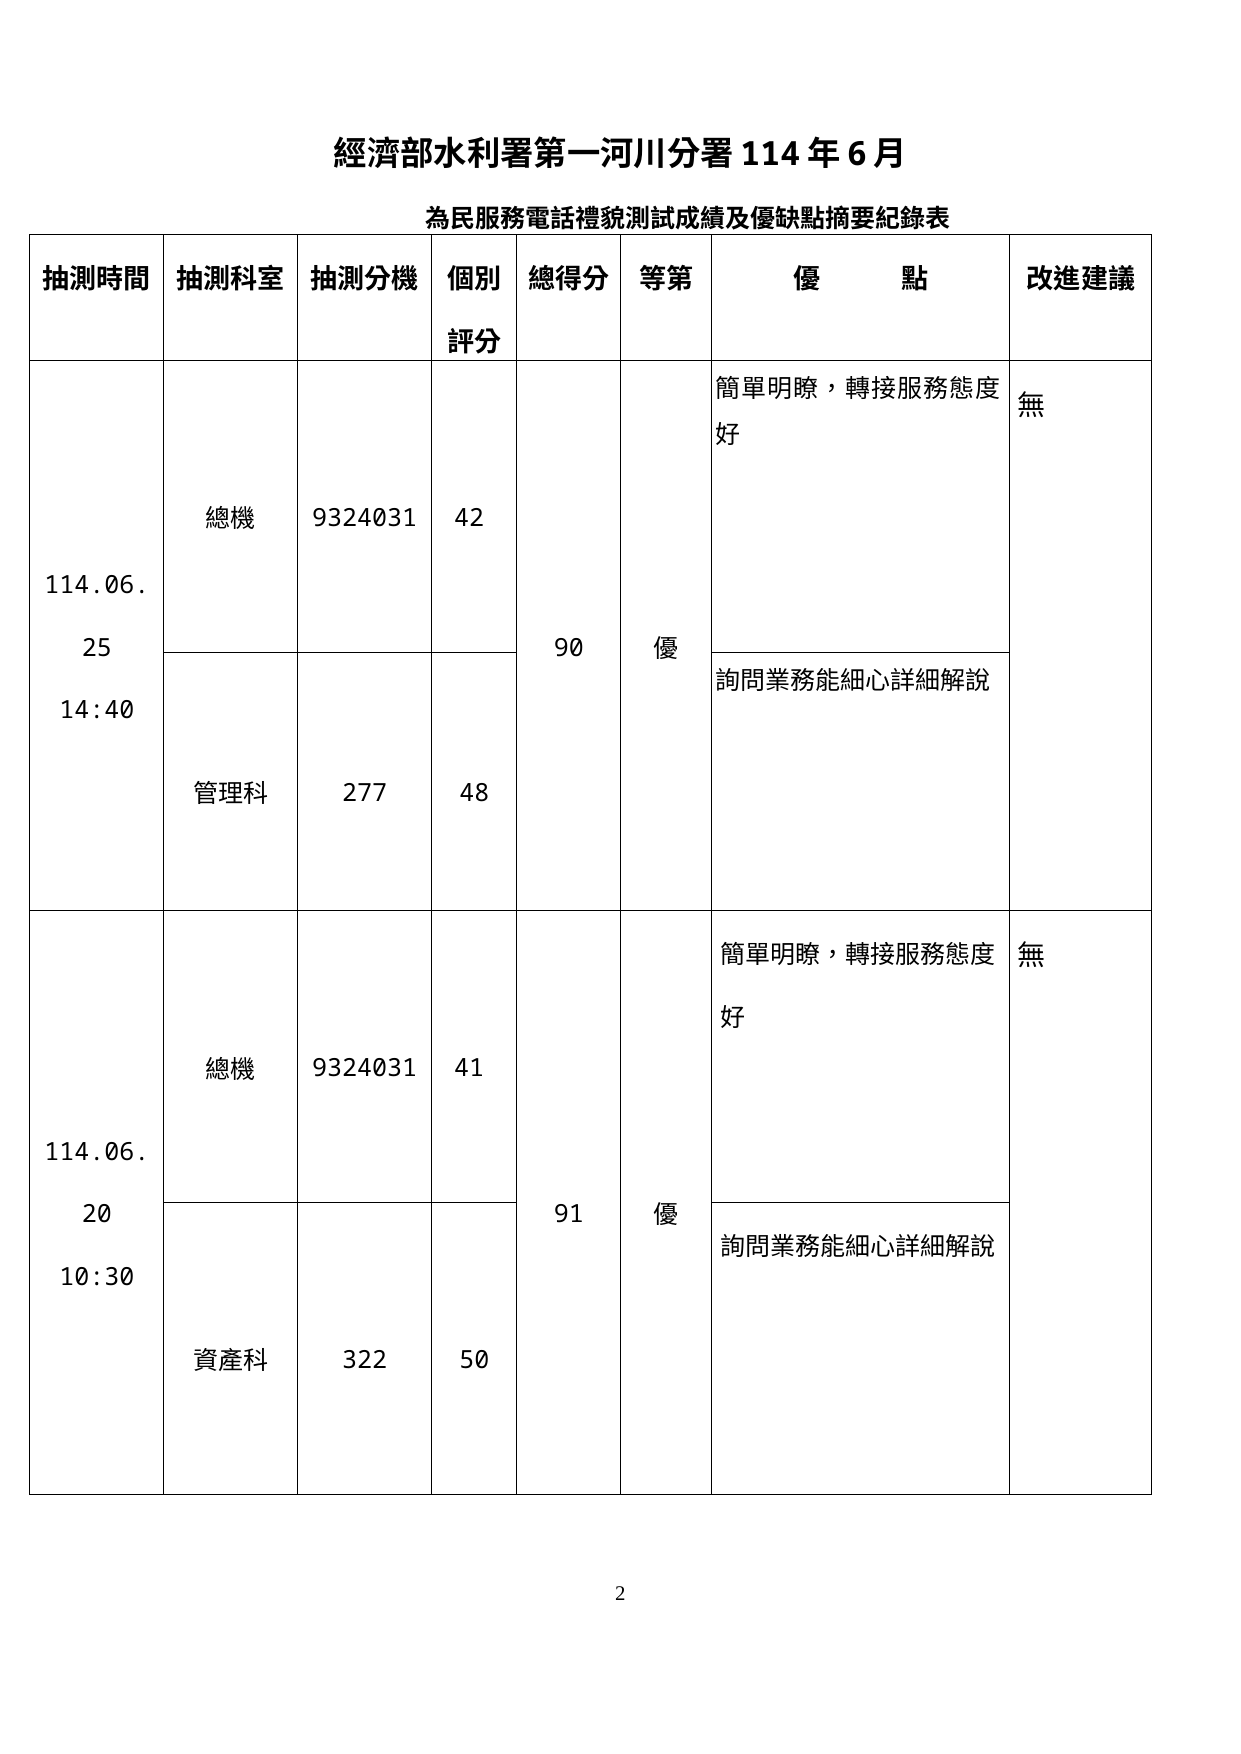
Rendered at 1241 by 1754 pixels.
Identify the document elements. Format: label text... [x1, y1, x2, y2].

table_cell 114.06.25 14:40 [30, 361, 163, 910]
table_cell 詢問業務能細心詳細解說 [712, 1203, 1009, 1494]
table_header 抽測時間 [30, 235, 163, 360]
table_cell 42 [432, 361, 516, 652]
table_cell 322 [298, 1203, 431, 1494]
table_cell 114.06.20 10:30 [30, 911, 163, 1494]
table_cell 9324031 [298, 911, 431, 1202]
table_cell 總機 [164, 911, 297, 1202]
table_cell 41 [432, 911, 516, 1202]
table_header 抽測科室 [164, 235, 297, 360]
table_header 抽測分機 [298, 235, 431, 360]
table_cell 9324031 [298, 361, 431, 652]
table_cell 簡單明瞭，轉接服務態度好 [712, 361, 1009, 652]
table_cell 50 [432, 1203, 516, 1494]
table_cell 簡單明瞭，轉接服務態度好 [712, 911, 1009, 1202]
table_header 總得分 [517, 235, 620, 360]
table_cell 優 [621, 911, 711, 1494]
table_cell 48 [432, 653, 516, 910]
table_cell 資產科 [164, 1203, 297, 1494]
table_cell 91 [517, 911, 620, 1494]
table_header 優 點 [712, 235, 1009, 360]
text 經濟部水利署第一河川分署114年6月 [35, 109, 1205, 172]
table_cell 詢問業務能細心詳細解說 [712, 653, 1009, 910]
table_header 個別評分 [432, 235, 516, 360]
table_cell 管理科 [164, 653, 297, 910]
table_header 改進建議 [1010, 235, 1151, 360]
table_cell 無 [1010, 361, 1151, 910]
table_cell 優 [621, 361, 711, 910]
text 為民服務電話禮貌測試成績及優缺點摘要紀錄表 [35, 172, 1205, 234]
table_header 等第 [621, 235, 711, 360]
table_cell 總機 [164, 361, 297, 652]
table_cell 90 [517, 361, 620, 910]
table_cell 277 [298, 653, 431, 910]
table_cell 無 [1010, 911, 1151, 1494]
